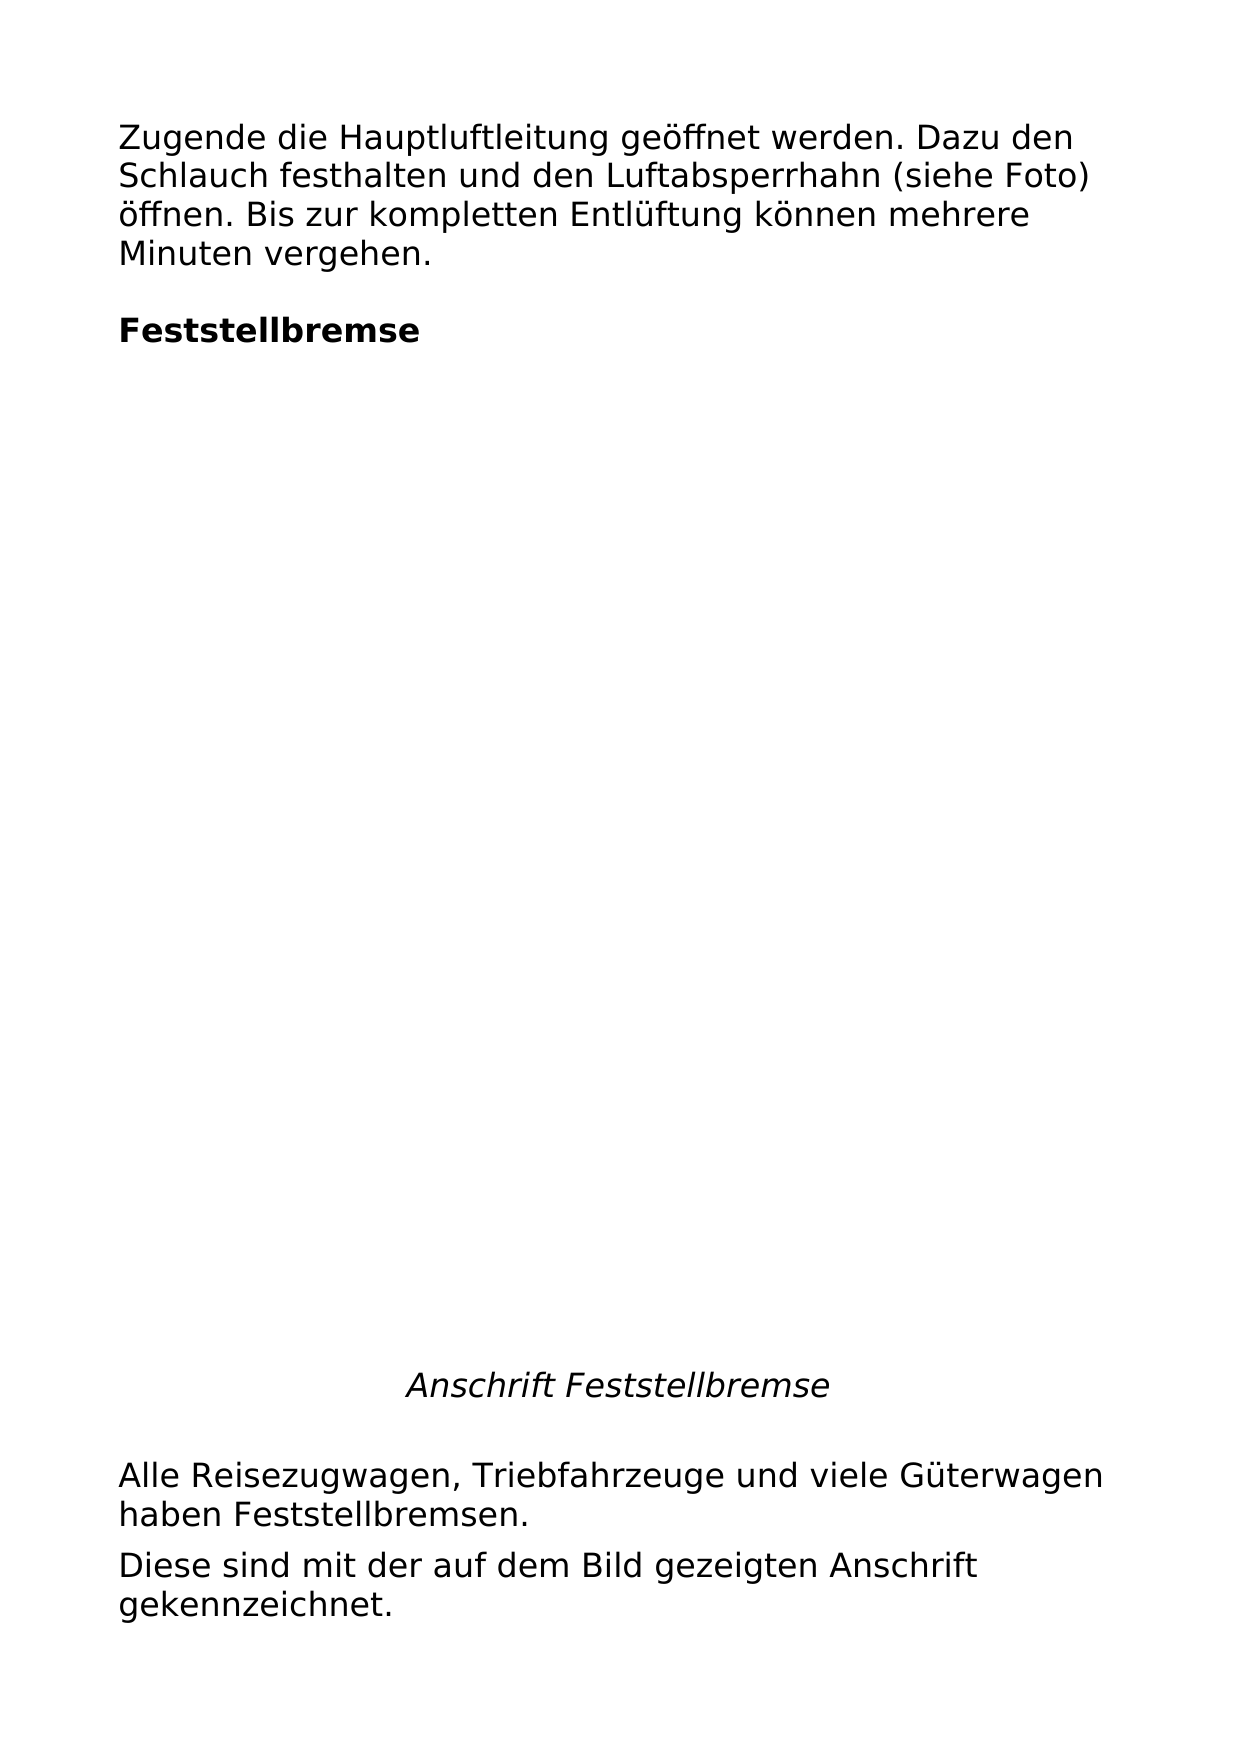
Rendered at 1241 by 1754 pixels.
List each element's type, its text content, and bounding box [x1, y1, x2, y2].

text Anschrift Feststellbremse [118, 375, 1122, 1405]
text Alle Reisezugwagen, Triebfahrzeuge und viele Güterwagen haben Feststellbremsen. [118, 1457, 1122, 1534]
text Diese sind mit der auf dem Bild gezeigten Anschrift gekennzeichnet. [118, 1547, 1122, 1624]
subtitle Feststellbremse [118, 311, 1122, 350]
text Zugende die Hauptluftleitung geöffnet werden. Dazu den Schlauch festhalten und den Luftabsperrhahn (siehe Foto) öffnen. Bis zur kompletten Entlüftung können mehrere Minuten vergehen. [118, 118, 1122, 273]
